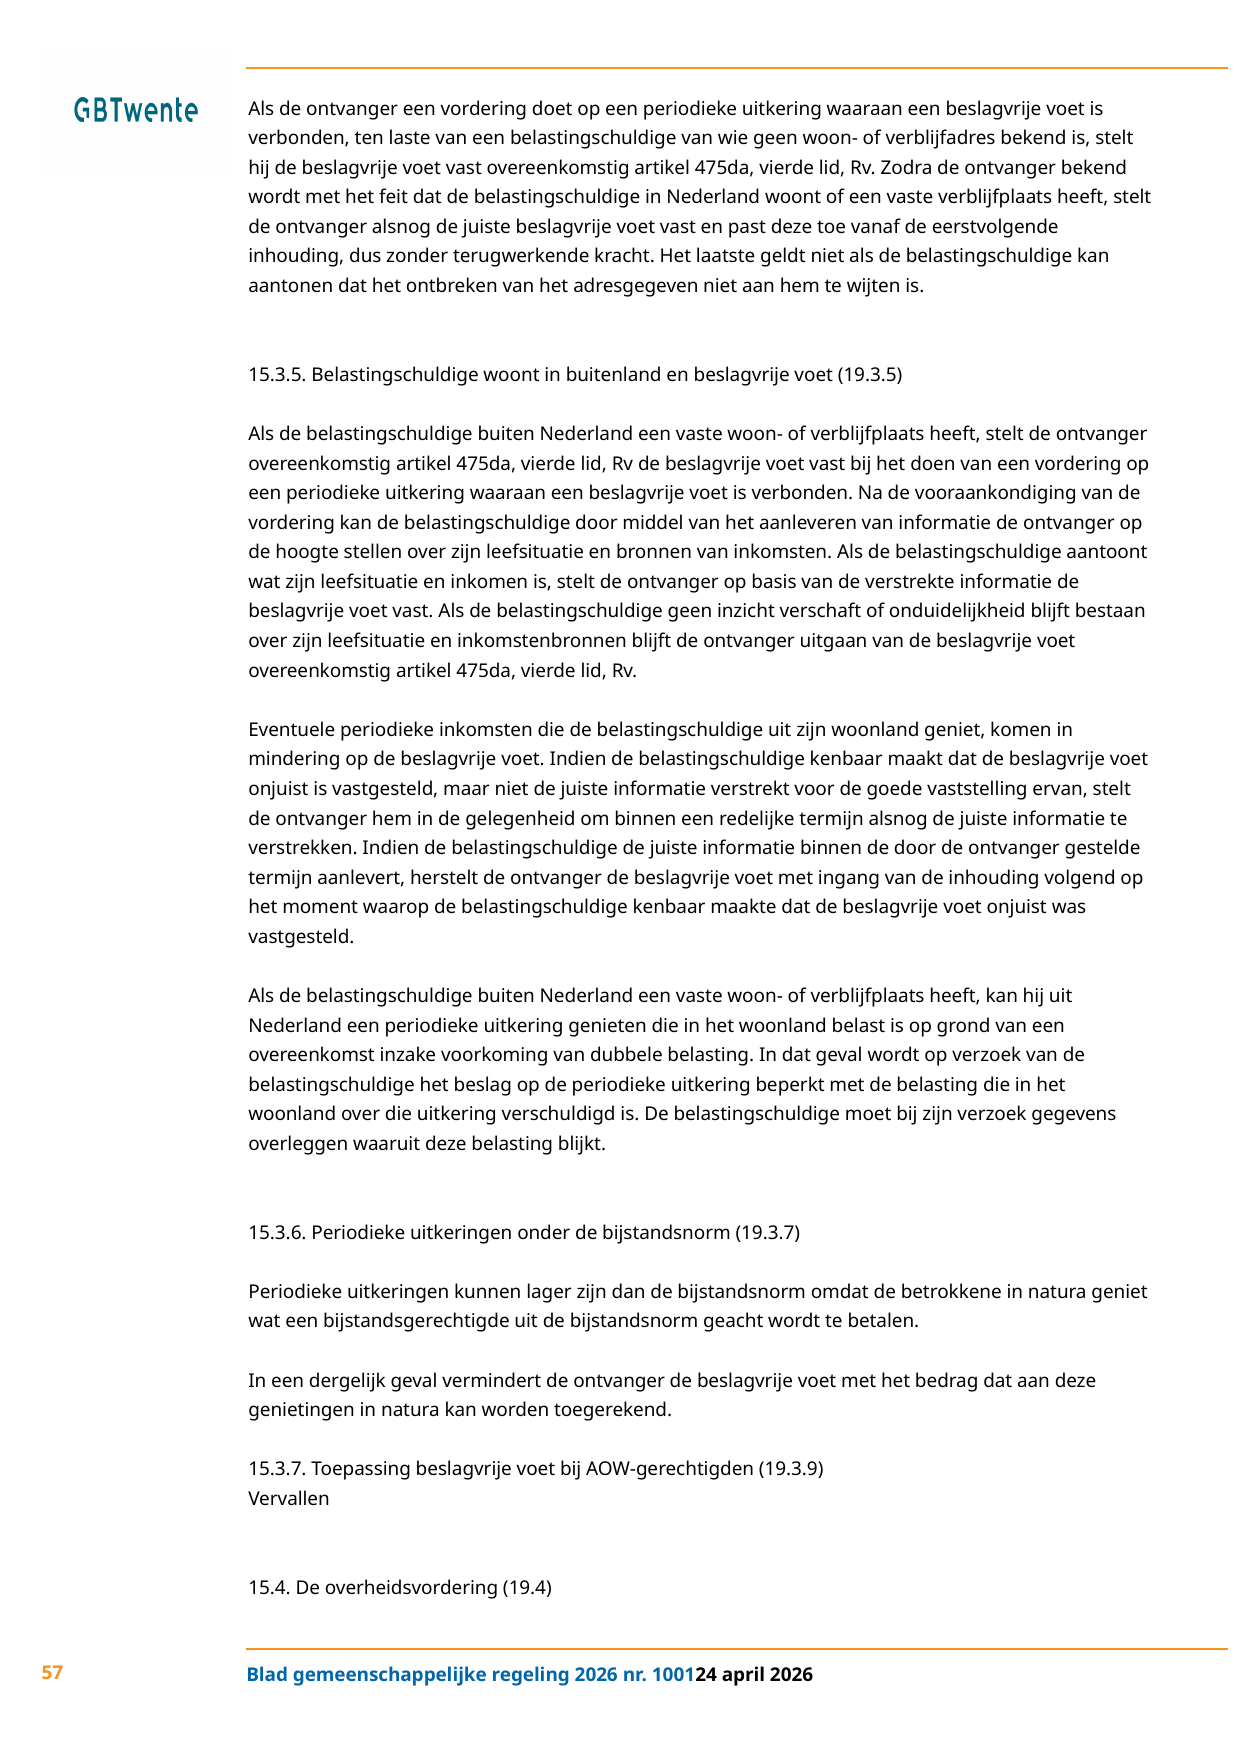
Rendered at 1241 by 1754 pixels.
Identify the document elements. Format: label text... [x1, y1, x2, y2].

text Vervallen [248, 1485, 1152, 1511]
text 15.4. De overheidsvordering (19.4) [248, 1574, 1152, 1600]
text In een dergelijk geval vermindert de ontvanger de beslagvrije voet met het bedrag dat aan deze genietingen in natura kan worden toegerekend. [248, 1367, 1152, 1422]
picture [41, 47, 231, 172]
text 15.3.6. Periodieke uitkeringen onder de bijstandsnorm (19.3.7) [248, 1219, 1152, 1245]
text Als de belastingschuldige buiten Nederland een vaste woon- of verblijfplaats heeft, kan hij uit Nederland een periodieke uitkering genieten die in het woonland belast is op grond van een overeenkomst inzake voorkoming van dubbele belasting. In dat geval wordt op verzoek van de belastingschuldige het beslag op de periodieke uitkering beperkt met de belasting die in het woonland over die uitkering verschuldigd is. De belastingschuldige moet bij zijn verzoek gegevens overleggen waaruit deze belasting blijkt. [248, 982, 1152, 1156]
text Als de belastingschuldige buiten Nederland een vaste woon- of verblijfplaats heeft, stelt de ontvanger overeenkomstig artikel 475da, vierde lid, Rv de beslagvrije voet vast bij het doen van een vordering op een periodieke uitkering waaraan een beslagvrije voet is verbonden. Na de vooraankondiging van de vordering kan de belastingschuldige door middel van het aanleveren van informatie de ontvanger op de hoogte stellen over zijn leefsituatie en bronnen van inkomsten. Als de belastingschuldige aantoont wat zijn leefsituatie en inkomen is, stelt de ontvanger op basis van de verstrekte informatie de beslagvrije voet vast. Als de belastingschuldige geen inzicht verschaft of onduidelijkheid blijft bestaan over zijn leefsituatie en inkomstenbronnen blijft de ontvanger uitgaan van de beslagvrije voet overeenkomstig artikel 475da, vierde lid, Rv. [248, 420, 1152, 683]
text 15.3.5. Belastingschuldige woont in buitenland en beslagvrije voet (19.3.5) [248, 361, 1152, 387]
text Als de ontvanger een vordering doet op een periodieke uitkering waaraan een beslagvrije voet is verbonden, ten laste van een belastingschuldige van wie geen woon- of verblijfadres bekend is, stelt hij de beslagvrije voet vast overeenkomstig artikel 475da, vierde lid, Rv. Zodra de ontvanger bekend wordt met het feit dat de belastingschuldige in Nederland woont of een vaste verblijfplaats heeft, stelt de ontvanger alsnog de juiste beslagvrije voet vast en past deze toe vanaf de eerstvolgende inhouding, dus zonder terugwerkende kracht. Het laatste geldt niet als de belastingschuldige kan aantonen dat het ontbreken van het adresgegeven niet aan hem te wijten is. [248, 95, 1152, 298]
text 15.3.7. Toepassing beslagvrije voet bij AOW-gerechtigden (19.3.9) [248, 1456, 1152, 1481]
text Periodieke uitkeringen kunnen lager zijn dan de bijstandsnorm omdat de betrokkene in natura geniet wat een bijstandsgerechtigde uit de bijstandsnorm geacht wordt te betalen. [248, 1278, 1152, 1333]
text Eventuele periodieke inkomsten die de belastingschuldige uit zijn woonland geniet, komen in mindering op de beslagvrije voet. Indien de belastingschuldige kenbaar maakt dat de beslagvrije voet onjuist is vastgesteld, maar niet de juiste informatie verstrekt voor de goede vaststelling ervan, stelt de ontvanger hem in de gelegenheid om binnen een redelijke termijn alsnog de juiste informatie te verstrekken. Indien de belastingschuldige de juiste informatie binnen de door de ontvanger gestelde termijn aanlevert, herstelt de ontvanger de beslagvrije voet met ingang van de inhouding volgend op het moment waarop de belastingschuldige kenbaar maakte dat de beslagvrije voet onjuist was vastgesteld. [248, 716, 1152, 949]
